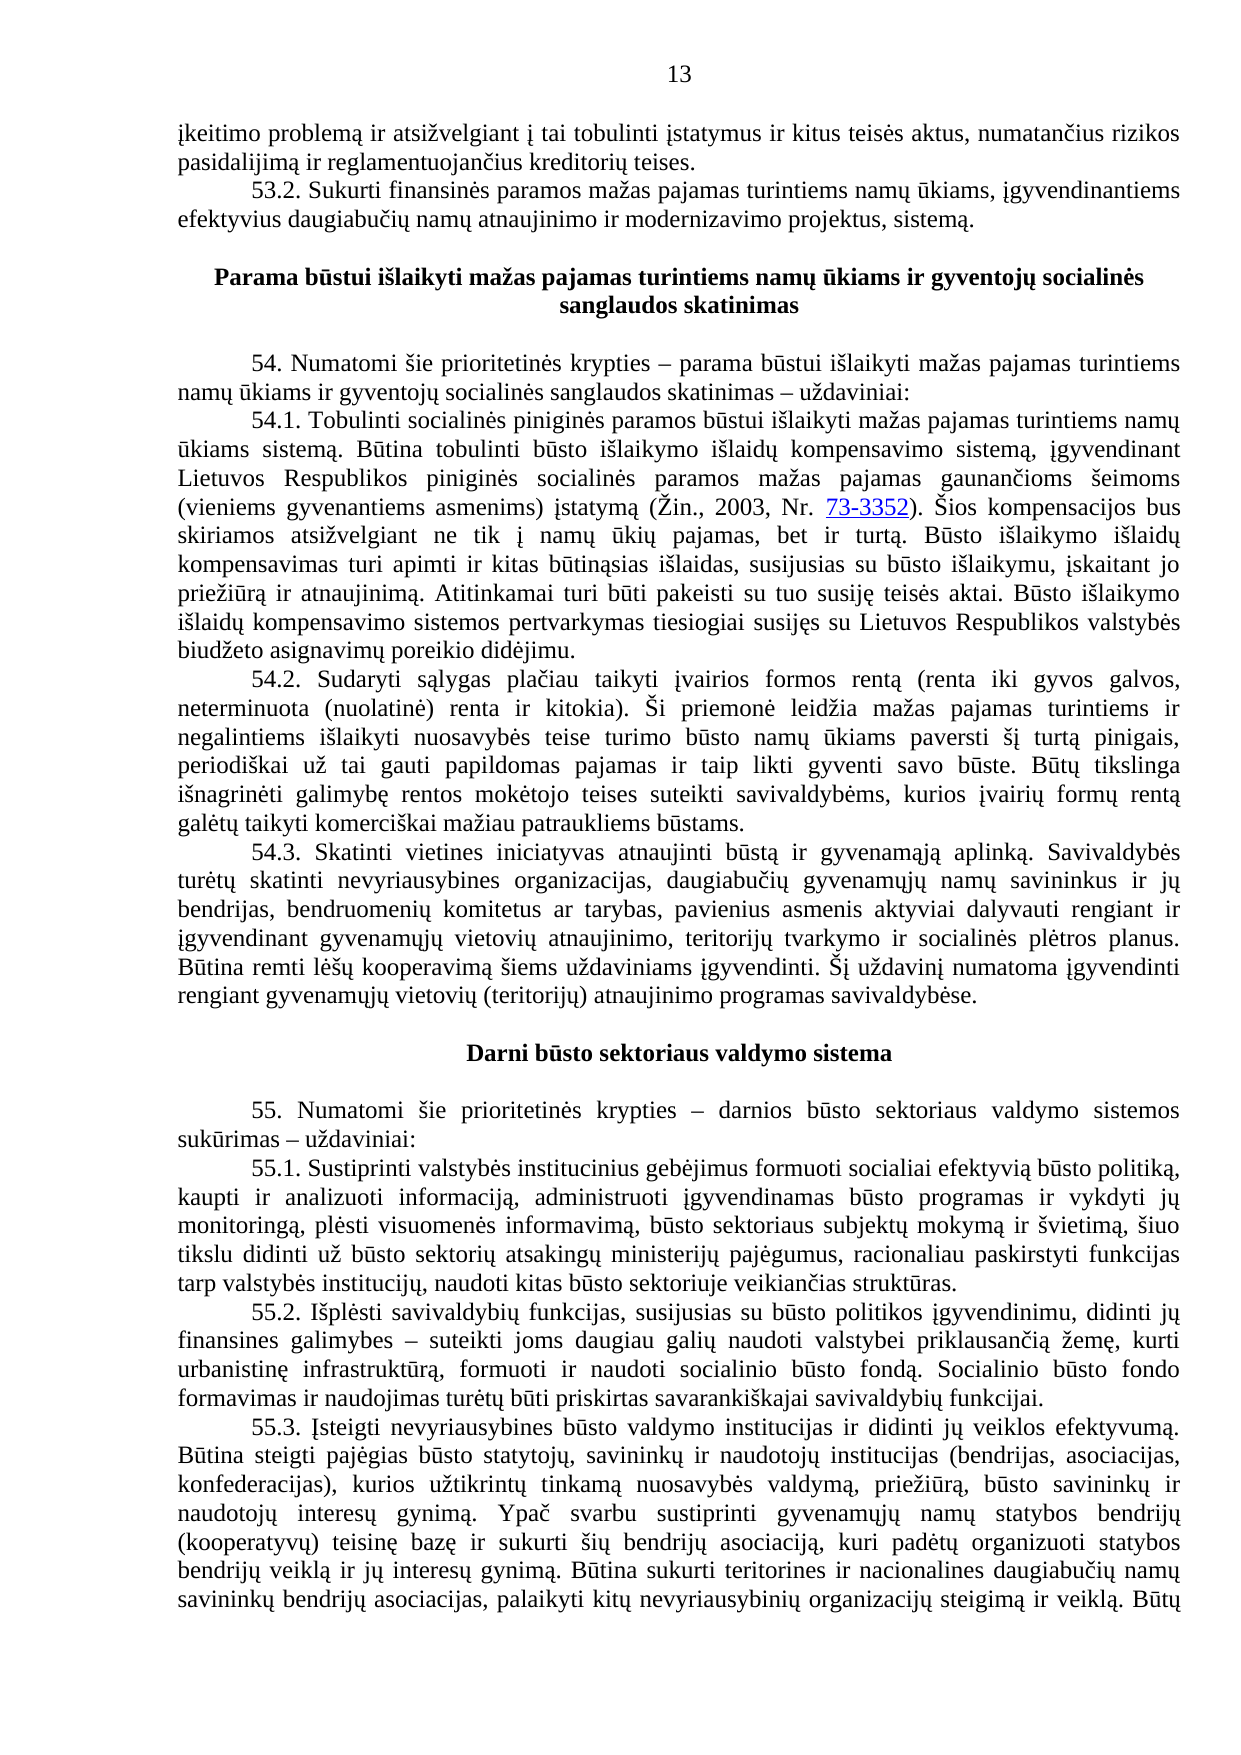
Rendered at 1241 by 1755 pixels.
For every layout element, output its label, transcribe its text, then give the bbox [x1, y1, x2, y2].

text 55.3. Įsteigti nevyriausybines būsto valdymo institucijas ir didinti jų veiklos efektyvumą. Būtina steigti pajėgias būsto statytojų, savininkų ir naudotojų institucijas (bendrijas, asociacijas, konfederacijas), kurios užtikrintų tinkamą nuosavybės valdymą, priežiūrą, būsto savininkų ir naudotojų interesų gynimą. Ypač svarbu sustiprinti gyvenamųjų namų statybos bendrijų (kooperatyvų) teisinę bazę ir sukurti šių bendrijų asociaciją, kuri padėtų organizuoti statybos bendrijų veiklą ir jų interesų gynimą. Būtina sukurti teritorines ir nacionalines daugiabučių namų savininkų bendrijų asociacijas, palaikyti kitų nevyriausybinių organizacijų steigimą ir veiklą. Būtų [177, 1412, 1181, 1613]
text 54. Numatomi šie prioritetinės krypties – parama būstui išlaikyti mažas pajamas turintiems namų ūkiams ir gyventojų socialinės sanglaudos skatinimas – uždaviniai: [177, 348, 1181, 406]
text 55. Numatomi šie prioritetinės krypties – darnios būsto sektoriaus valdymo sistemos sukūrimas – uždaviniai: [177, 1096, 1181, 1153]
text 55.2. Išplėsti savivaldybių funkcijas, susijusias su būsto politikos įgyvendinimu, didinti jų finansines galimybes – suteikti joms daugiau galių naudoti valstybei priklausančią žemę, kurti urbanistinę infrastruktūrą, formuoti ir naudoti socialinio būsto fondą. Socialinio būsto fondo formavimas ir naudojimas turėtų būti priskirtas savarankiškajai savivaldybių funkcijai. [177, 1297, 1181, 1412]
text įkeitimo problemą ir atsižvelgiant į tai tobulinti įstatymus ir kitus teisės aktus, numatančius rizikos pasidalijimą ir reglamentuojančius kreditorių teises. [177, 118, 1181, 176]
text Darni būsto sektoriaus valdymo sistema [177, 1038, 1181, 1067]
text 54.1. Tobulinti socialinės piniginės paramos būstui išlaikyti mažas pajamas turintiems namų ūkiams sistemą. Būtina tobulinti būsto išlaikymo išlaidų kompensavimo sistemą, įgyvendinant Lietuvos Respublikos piniginės socialinės paramos mažas pajamas gaunančioms šeimoms (vieniems gyvenantiems asmenims) įstatymą (Žin., 2003, Nr. 73-3352). Šios kompensacijos bus skiriamos atsižvelgiant ne tik į namų ūkių pajamas, bet ir turtą. Būsto išlaikymo išlaidų kompensavimas turi apimti ir kitas būtinąsias išlaidas, susijusias su būsto išlaikymu, įskaitant jo priežiūrą ir atnaujinimą. Atitinkamai turi būti pakeisti su tuo susiję teisės aktai. Būsto išlaikymo išlaidų kompensavimo sistemos pertvarkymas tiesiogiai susijęs su Lietuvos Respublikos valstybės biudžeto asignavimų poreikio didėjimu. [177, 406, 1181, 664]
text Parama būstui išlaikyti mažas pajamas turintiems namų ūkiams ir gyventojų socialinės sanglaudos skatinimas [177, 262, 1181, 319]
text 55.1. Sustiprinti valstybės institucinius gebėjimus formuoti socialiai efektyvią būsto politiką, kaupti ir analizuoti informaciją, administruoti įgyvendinamas būsto programas ir vykdyti jų monitoringą, plėsti visuomenės informavimą, būsto sektoriaus subjektų mokymą ir švietimą, šiuo tikslu didinti už būsto sektorių atsakingų ministerijų pajėgumus, racionaliau paskirstyti funkcijas tarp valstybės institucijų, naudoti kitas būsto sektoriuje veikiančias struktūras. [177, 1153, 1181, 1297]
text 54.3. Skatinti vietines iniciatyvas atnaujinti būstą ir gyvenamąją aplinką. Savivaldybės turėtų skatinti nevyriausybines organizacijas, daugiabučių gyvenamųjų namų savininkus ir jų bendrijas, bendruomenių komitetus ar tarybas, pavienius asmenis aktyviai dalyvauti rengiant ir įgyvendinant gyvenamųjų vietovių atnaujinimo, teritorijų tvarkymo ir socialinės plėtros planus. Būtina remti lėšų kooperavimą šiems uždaviniams įgyvendinti. Šį uždavinį numatoma įgyvendinti rengiant gyvenamųjų vietovių (teritorijų) atnaujinimo programas savivaldybėse. [177, 837, 1181, 1009]
text 54.2. Sudaryti sąlygas plačiau taikyti įvairios formos rentą (renta iki gyvos galvos, neterminuota (nuolatinė) renta ir kitokia). Ši priemonė leidžia mažas pajamas turintiems ir negalintiems išlaikyti nuosavybės teise turimo būsto namų ūkiams paversti šį turtą pinigais, periodiškai už tai gauti papildomas pajamas ir taip likti gyventi savo būste. Būtų tikslinga išnagrinėti galimybę rentos mokėtojo teises suteikti savivaldybėms, kurios įvairių formų rentą galėtų taikyti komerciškai mažiau patraukliems būstams. [177, 664, 1181, 837]
text 53.2. Sukurti finansinės paramos mažas pajamas turintiems namų ūkiams, įgyvendinantiems efektyvius daugiabučių namų atnaujinimo ir modernizavimo projektus, sistemą. [177, 176, 1181, 233]
